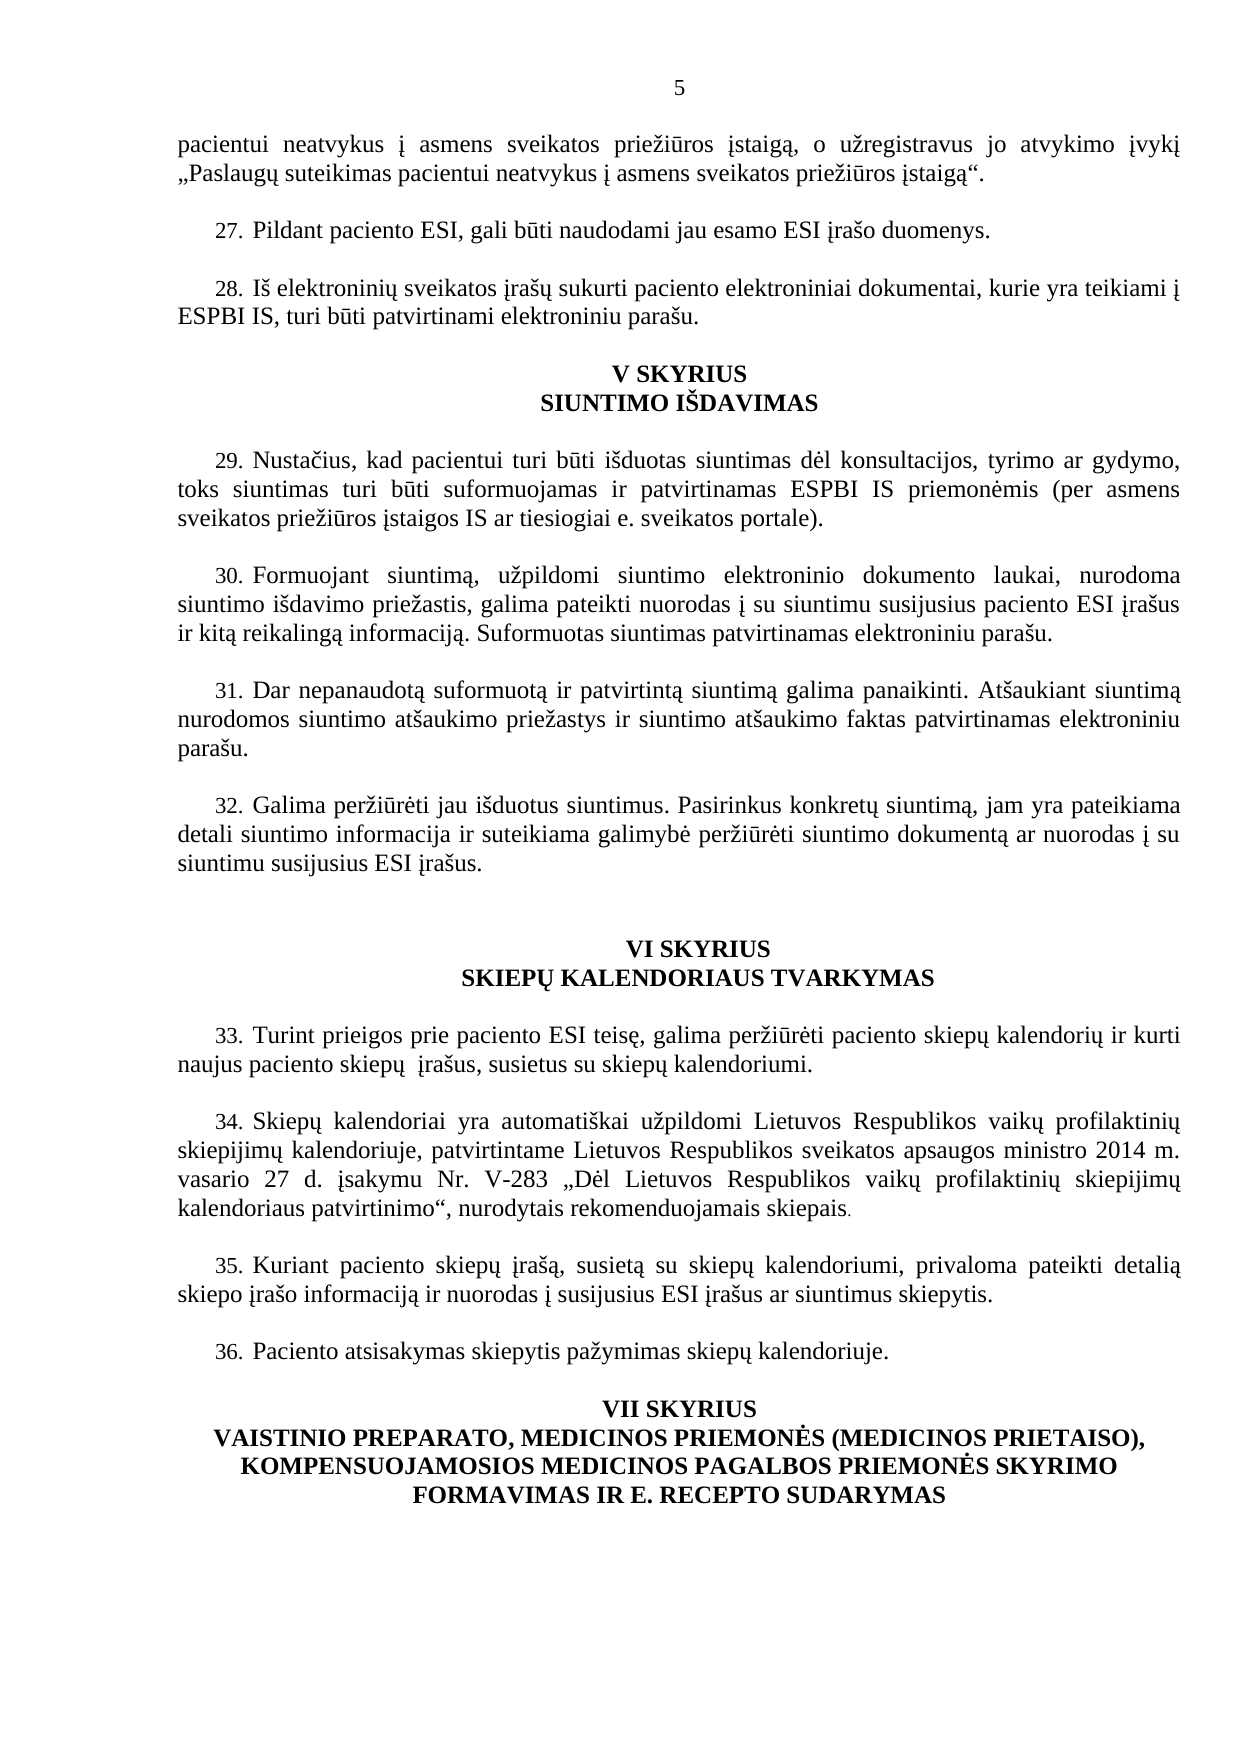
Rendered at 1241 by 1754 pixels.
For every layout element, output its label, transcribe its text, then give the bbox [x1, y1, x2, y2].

text VI SKYRIUS [177, 934, 1181, 963]
text 30. Formuojant siuntimą, užpildomi siuntimo elektroninio dokumento laukai, nurodoma siuntimo išdavimo priežastis, galima pateikti nuorodas į su siuntimu susijusius paciento ESI įrašus ir kitą reikalingą informaciją. Suformuotas siuntimas patvirtinamas elektroniniu parašu. [177, 560, 1181, 646]
text 32. Galima peržiūrėti jau išduotus siuntimus. Pasirinkus konkretų siuntimą, jam yra pateikiama detali siuntimo informacija ir suteikiama galimybė peržiūrėti siuntimo dokumentą ar nuorodas į su siuntimu susijusius ESI įrašus. [177, 790, 1181, 876]
text 34. Skiepų kalendoriai yra automatiškai užpildomi Lietuvos Respublikos vaikų profilaktinių skiepijimų kalendoriuje, patvirtintame Lietuvos Respublikos sveikatos apsaugos ministro 2014 m. vasario 27 d. įsakymu Nr. V-283 „Dėl Lietuvos Respublikos vaikų profilaktinių skiepijimų kalendoriaus patvirtinimo“, nurodytais rekomenduojamais skiepais. [177, 1106, 1181, 1221]
text 31. Dar nepanaudotą suformuotą ir patvirtintą siuntimą galima panaikinti. Atšaukiant siuntimą nurodomos siuntimo atšaukimo priežastys ir siuntimo atšaukimo faktas patvirtinamas elektroniniu parašu. [177, 675, 1181, 761]
text VAISTINIO PREPARATO, MEDICINOS PRIEMONĖS (MEDICINOS PRIETAISO), KOMPENSUOJAMOSIOS MEDICINOS PAGALBOS PRIEMONĖS SKYRIMO FORMAVIMAS IR E. RECEPTO SUDARYMAS [177, 1423, 1181, 1509]
text pacientui neatvykus į asmens sveikatos priežiūros įstaigą, o užregistravus jo atvykimo įvykį „Paslaugų suteikimas pacientui neatvykus į asmens sveikatos priežiūros įstaigą“. [177, 129, 1181, 186]
text 29. Nustačius, kad pacientui turi būti išduotas siuntimas dėl konsultacijos, tyrimo ar gydymo, toks siuntimas turi būti suformuojamas ir patvirtinamas ESPBI IS priemonėmis (per asmens sveikatos priežiūros įstaigos IS ar tiesiogiai e. sveikatos portale). [177, 445, 1181, 531]
text SKIEPŲ KALENDORIAUS TVARKYMAS [177, 963, 1181, 991]
text 33. Turint prieigos prie paciento ESI teisę, galima peržiūrėti paciento skiepų kalendorių ir kurti naujus paciento skiepų įrašus, susietus su skiepų kalendoriumi. [177, 1020, 1181, 1078]
text SIUNTIMO IŠDAVIMAS [177, 388, 1181, 416]
text 28. Iš elektroninių sveikatos įrašų sukurti paciento elektroniniai dokumentai, kurie yra teikiami į ESPBI IS, turi būti patvirtinami elektroniniu parašu. [177, 273, 1181, 330]
text 27. Pildant paciento ESI, gali būti naudodami jau esamo ESI įrašo duomenys. [177, 215, 1181, 244]
text 35. Kuriant paciento skiepų įrašą, susietą su skiepų kalendoriumi, privaloma pateikti detalią skiepo įrašo informaciją ir nuorodas į susijusius ESI įrašus ar siuntimus skiepytis. [177, 1250, 1181, 1308]
text V SKYRIUS [177, 359, 1181, 388]
text VII SKYRIUS [177, 1394, 1181, 1423]
text 36. Paciento atsisakymas skiepytis pažymimas skiepų kalendoriuje. [177, 1336, 1181, 1365]
